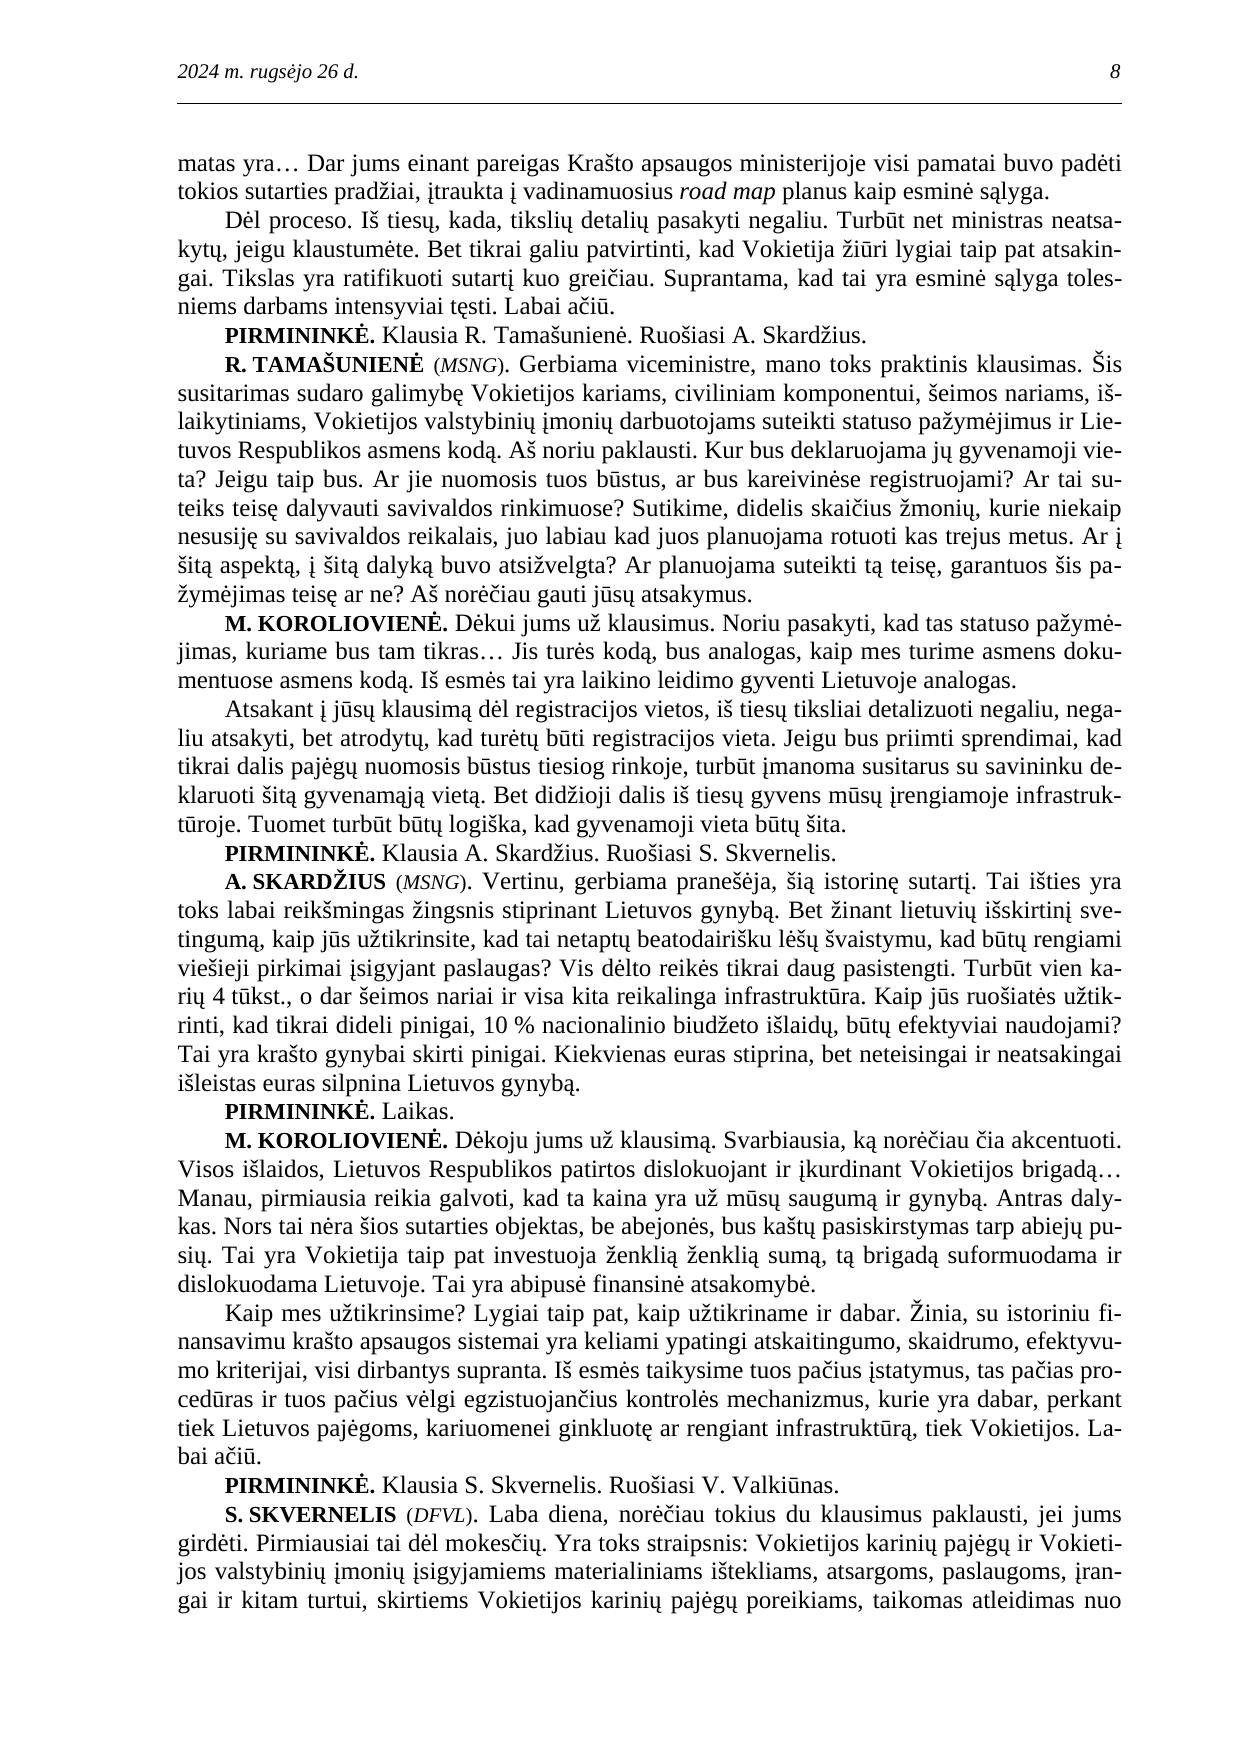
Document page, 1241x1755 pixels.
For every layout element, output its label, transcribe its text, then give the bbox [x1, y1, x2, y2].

text R. TAMAŠUNIENĖ (MSNG). Ger­bia­ma vi­ce­mi­nist­re, ma­no toks prak­ti­nis klau­si­mas. Šis su­si­ta­ri­mas su­da­ro ga­li­my­bę Vo­kie­ti­jos ka­riams, ci­vi­li­niam kom­po­nen­tui, šei­mos na­riams, iš­lai­ky­ti­niams, Vo­kie­ti­jos vals­ty­bi­nių įmo­nių dar­buo­to­jams su­teik­ti sta­tu­so pa­žy­mė­ji­mus ir Lie­tu­vos Res­pub­li­kos as­mens ko­dą. Aš no­riu pa­klaus­ti. Kur bus de­kla­ruo­ja­ma jų gy­ve­na­mo­ji vie­ta? Jei­gu taip bus. Ar jie nuo­mo­sis tuos būs­tus, ar bus ka­rei­vi­nė­se re­gist­ruo­ja­mi? Ar tai su­teiks tei­sę da­ly­vau­ti sa­vi­val­dos rin­ki­muo­se? Su­ti­ki­me, di­de­lis skai­čius žmo­nių, ku­rie nie­kaip ne­su­si­ję su sa­vi­val­dos rei­ka­lais, juo la­biau kad juos pla­nuo­ja­ma ro­tuo­ti kas tre­jus me­tus. Ar į ši­tą as­pek­tą, į ši­tą da­ly­ką bu­vo at­si­žvelg­ta? Ar pla­nuo­ja­ma su­teik­ti tą tei­sę, ga­ran­tuos šis pa­žy­mė­ji­mas tei­sę ar ne? Aš no­rė­čiau gau­ti jū­sų at­sa­ky­mus. [177, 349, 1122, 608]
text PIRMININKĖ. Klau­sia A. Skar­džius. Ruo­šia­si S. Skver­ne­lis. [177, 838, 1122, 866]
text Kaip mes už­tik­rin­si­me? Ly­giai taip pat, kaip už­tik­ri­na­me ir da­bar. Ži­nia, su is­to­ri­niu fi­nan­sa­vi­mu kraš­to ap­sau­gos sis­te­mai yra ke­lia­mi ypa­tin­gi at­skai­tin­gu­mo, skaid­ru­mo, efek­ty­vu­mo kri­te­ri­jai, vi­si dir­ban­tys su­pran­ta. Iš es­mės tai­ky­si­me tuos pa­čius įsta­ty­mus, tas pa­čias pro­ce­dū­ras ir tuos pa­čius vėl­gi eg­zis­tuo­jan­čius kon­tro­lės me­cha­niz­mus, ku­rie yra da­bar, per­kant tiek Lie­tu­vos pa­jė­goms, ka­riuo­me­nei gin­kluo­tę ar ren­giant in­fra­struk­tū­rą, tiek Vo­kie­ti­jos. La­bai ačiū. [177, 1298, 1122, 1470]
text At­sa­kant į jū­sų klau­si­mą dėl re­gist­ra­ci­jos vie­tos, iš tie­sų tiks­liai de­ta­li­zuo­ti ne­ga­liu, ne­ga­liu at­sa­ky­ti, bet at­ro­dy­tų, kad tu­rė­tų bū­ti re­gist­ra­ci­jos vie­ta. Jei­gu bus pri­im­ti spren­di­mai, kad tik­rai da­lis pa­jė­gų nuo­mo­sis būs­tus tie­siog rin­ko­je, tur­būt įma­no­ma su­si­ta­rus su sa­vi­nin­ku de­kla­ruo­ti ši­tą gy­ve­na­mą­ją vie­tą. Bet di­džio­ji da­lis iš tie­sų gy­vens mū­sų įren­gia­mo­je in­fra­struk­tū­ro­je. Tuo­met tur­būt bū­tų lo­giš­ka, kad gy­ve­na­mo­ji vie­ta bū­tų ši­ta. [177, 694, 1122, 838]
text S. SKVERNELIS (DFVL). La­ba die­na, no­rė­čiau to­kius du klau­si­mus pa­klaus­ti, jei jums gir­dė­ti. Pir­miau­siai tai dėl mo­kes­čių. Yra toks straips­nis: Vo­kie­ti­jos ka­ri­nių pa­jė­gų ir Vo­kie­ti­jos vals­ty­bi­nių įmo­nių įsi­gy­ja­miems ma­te­ria­li­niams iš­tek­liams, at­sar­goms, pa­slau­goms, įran­gai ir ki­tam tur­tui, skir­tiems Vo­kie­ti­jos ka­ri­nių pa­jė­gų po­rei­kiams, tai­ko­mas at­lei­di­mas nuo [177, 1499, 1122, 1614]
text Dėl pro­ce­so. Iš tie­sų, ka­da, tiks­lių de­ta­lių pa­sa­ky­ti ne­ga­liu. Tur­būt net mi­nist­ras ne­at­sa­ky­tų, jei­gu klaus­tu­mė­te. Bet tik­rai ga­liu pa­tvir­tin­ti, kad Vo­kie­ti­ja žiū­ri ly­giai taip pat at­sa­kin­gai. Tiks­las yra ra­ti­fi­kuo­ti su­tar­tį kuo grei­čiau. Su­pran­ta­ma, kad tai yra es­mi­nė są­ly­ga to­les­niems dar­bams in­ten­sy­viai tęs­ti. La­bai ačiū. [177, 205, 1122, 320]
text ma­tas yra… Dar jums ei­nant pa­rei­gas Kraš­to ap­sau­gos mi­nis­te­ri­jo­je vi­si pa­ma­tai bu­vo pa­dė­ti to­kios su­tar­ties pra­džiai, įtrauk­ta į va­di­na­muo­sius ro­ad map pla­nus kaip es­mi­nė są­ly­ga. [177, 148, 1122, 205]
text PIRMININKĖ. Klau­sia S. Skver­ne­lis. Ruo­šia­si V. Val­kiū­nas. [177, 1470, 1122, 1499]
text A. SKARDŽIUS (MSNG). Ver­ti­nu, ger­bia­ma pra­ne­šė­ja, šią is­to­ri­nę su­tar­tį. Tai iš­ties yra toks la­bai reikš­min­gas žings­nis stip­ri­nant Lie­tu­vos gy­ny­bą. Bet ži­nant lie­tu­vių iš­skir­ti­nį sve­tin­gu­mą, kaip jūs už­tik­rin­si­te, kad tai ne­tap­tų be­ato­dai­riš­ku lė­šų švais­ty­mu, kad bū­tų ren­gia­mi vie­šie­ji pir­ki­mai įsi­gy­jant pa­slau­gas? Vis dėl­to rei­kės tik­rai daug pa­si­steng­ti. Tur­būt vien ka­rių 4 tūkst., o dar šei­mos na­riai ir vi­sa ki­ta rei­ka­lin­ga in­fra­struk­tū­ra. Kaip jūs ruo­šia­tės už­tik­rin­ti, kad tik­rai di­de­li pi­ni­gai, 10 % na­cio­na­li­nio biu­dže­to iš­lai­dų, bū­tų efek­ty­viai nau­do­ja­mi? Tai yra kraš­to gy­ny­bai skir­ti pi­ni­gai. Kiek­vie­nas eu­ras stip­ri­na, bet ne­tei­sin­gai ir ne­at­sa­kin­gai iš­leis­tas eu­ras sil­pni­na Lie­tu­vos gy­ny­bą. [177, 866, 1122, 1096]
text M. KOROLIOVIENĖ. Dė­kui jums už klau­si­mus. No­riu pa­sa­ky­ti, kad tas sta­tu­so pa­žy­mė­ji­mas, ku­ria­me bus tam tik­ras… Jis tu­rės ko­dą, bus ana­lo­gas, kaip mes tu­ri­me as­mens do­ku­men­tuo­se as­mens ko­dą. Iš es­mės tai yra lai­ki­no lei­di­mo gy­ven­ti Lie­tu­vo­je ana­lo­gas. [177, 608, 1122, 694]
text PIRMININKĖ. Klau­sia R. Ta­ma­šu­nie­nė. Ruo­šia­si A. Skar­džius. [177, 320, 1122, 349]
text PIRMININKĖ. Lai­kas. [177, 1096, 1122, 1125]
text M. KOROLIOVIENĖ. Dė­ko­ju jums už klau­si­mą. Svar­biau­sia, ką no­rė­čiau čia ak­cen­tuo­ti. Vi­sos iš­lai­dos, Lie­tu­vos Res­pub­li­kos pa­tir­tos dis­lo­kuo­jant ir įkur­di­nant Vo­kie­ti­jos bri­ga­dą… Ma­nau, pir­miau­sia rei­kia gal­vo­ti, kad ta kai­na yra už mū­sų sau­gu­mą ir gy­ny­bą. Ant­ras da­ly­kas. Nors tai nė­ra šios su­tar­ties ob­jek­tas, be abe­jo­nės, bus kaš­tų pa­si­skirs­ty­mas tarp abie­jų pu­sių. Tai yra Vo­kie­ti­ja taip pat in­ves­tuo­ja žen­klią žen­klią su­mą, tą bri­ga­dą su­for­muo­da­ma ir dis­lo­kuo­da­ma Lie­tu­vo­je. Tai yra abi­pu­sė fi­nan­si­nė at­sa­ko­my­bė. [177, 1125, 1122, 1298]
